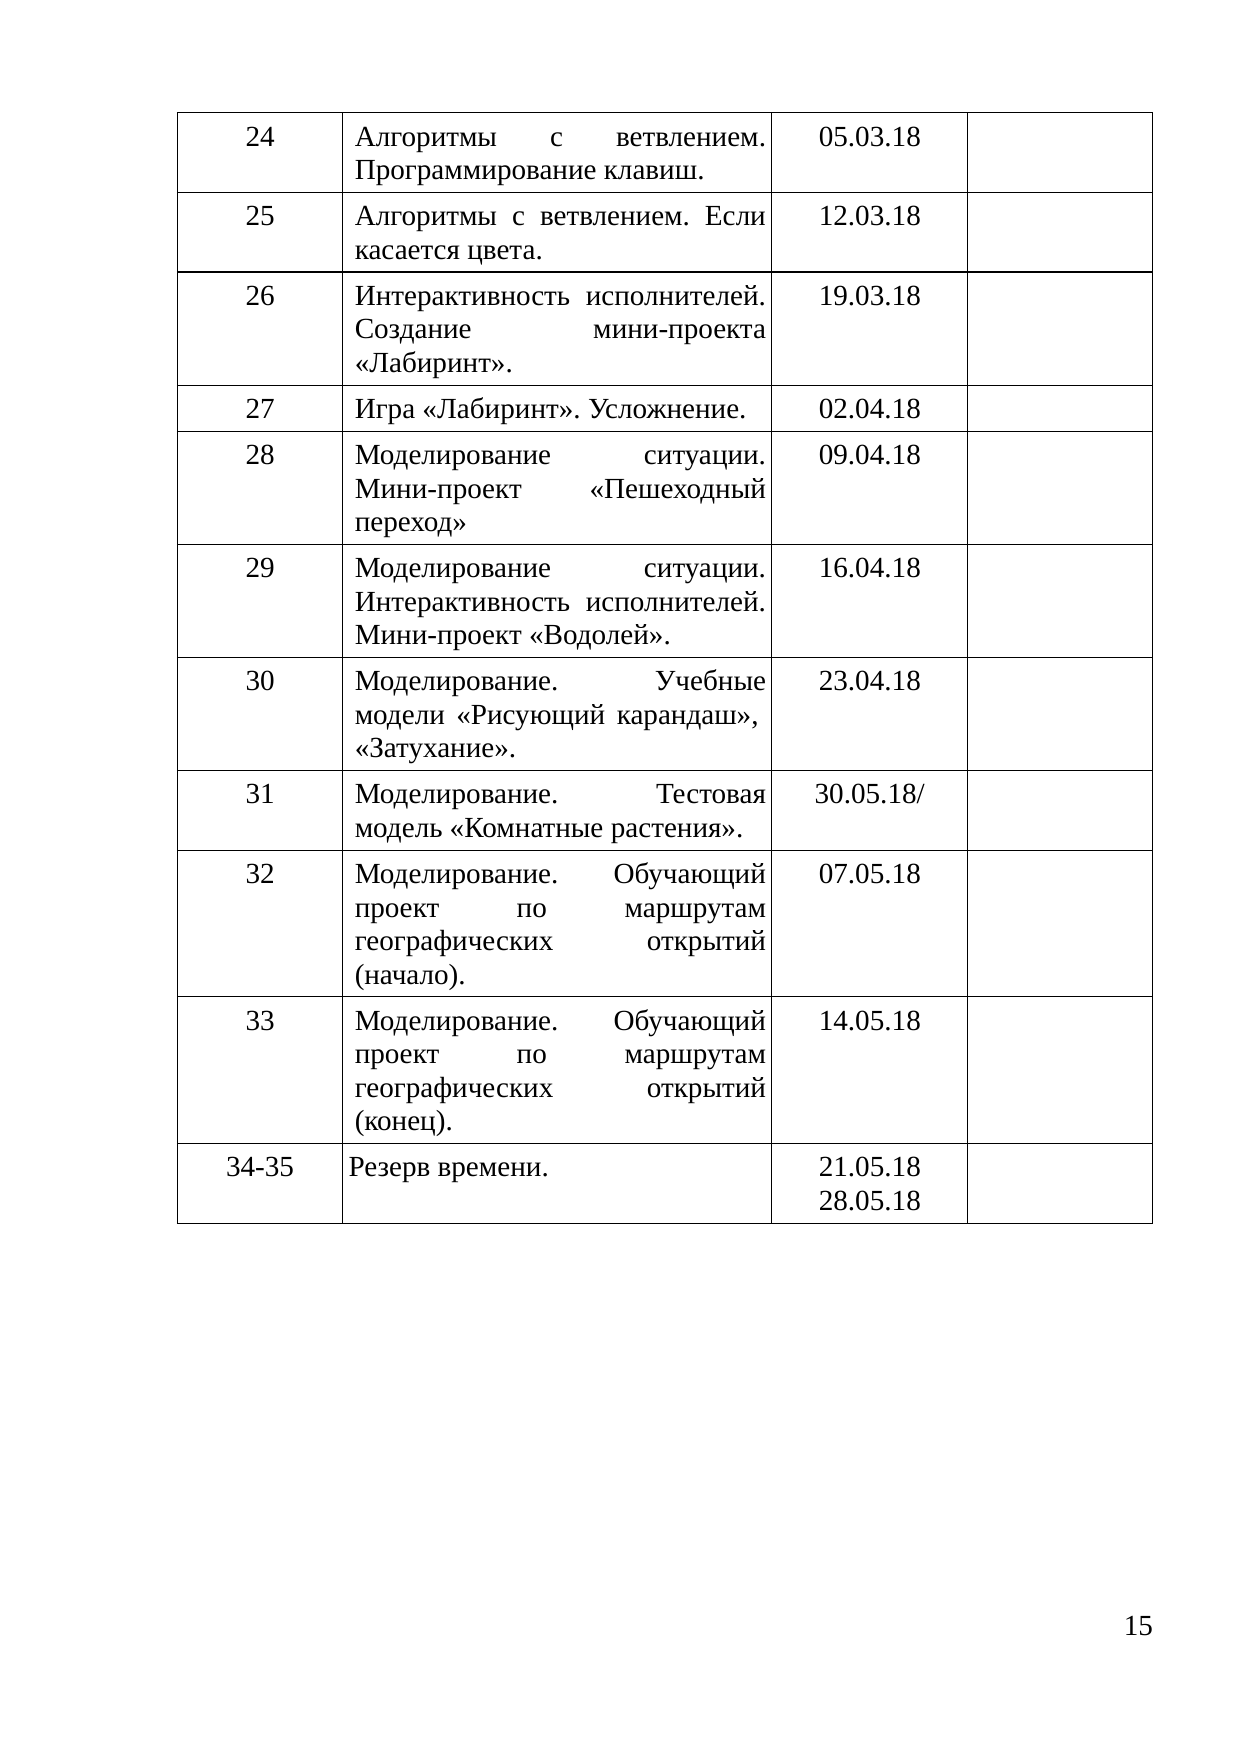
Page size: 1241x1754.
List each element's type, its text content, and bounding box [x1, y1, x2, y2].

table_cell 31 [178, 771, 342, 849]
table_cell Игра «Лабиринт». Усложнение. [343, 386, 771, 431]
table_cell 30 [178, 658, 342, 770]
table_cell 02.04.18 [772, 386, 967, 431]
table_cell Моделирование. Обучающий проект по маршрутам географических открытий (начало). [343, 851, 771, 996]
table_cell [968, 851, 1152, 996]
table_cell Интерактивность исполнителей. Создание мини-проекта «Лабиринт». [343, 273, 771, 384]
table_cell [968, 432, 1152, 544]
table_cell Моделирование ситуации. Мини-проект «Пешеходный переход» [343, 432, 771, 544]
table_cell 26 [178, 273, 342, 384]
table_cell 05.03.18 [772, 113, 967, 192]
table_cell 27 [178, 386, 342, 431]
table_cell 23.04.18 [772, 658, 967, 770]
table_cell 25 [178, 193, 342, 271]
table_cell [968, 193, 1152, 271]
table_cell [968, 658, 1152, 770]
table_cell Моделирование. Учебные модели «Рисующий карандаш», «Затухание». [343, 658, 771, 770]
table_cell [968, 386, 1152, 431]
table_cell 19.03.18 [772, 273, 967, 384]
table_cell 32 [178, 851, 342, 996]
table_cell Моделирование. Тестовая модель «Комнатные растения». [343, 771, 771, 849]
table_cell Алгоритмы с ветвлением. Если касается цвета. [343, 193, 771, 271]
table_cell [968, 113, 1152, 192]
table_cell 28 [178, 432, 342, 544]
table_cell 21.05.18 28.05.18 [772, 1144, 967, 1222]
table_cell 07.05.18 [772, 851, 967, 996]
table_cell Резерв времени. [343, 1144, 771, 1222]
table_cell [968, 545, 1152, 657]
table_cell Моделирование ситуации. Интерактивность исполнителей. Мини-проект «Водолей». [343, 545, 771, 657]
table_cell 09.04.18 [772, 432, 967, 544]
table_cell Моделирование. Обучающий проект по маршрутам географических открытий (конец). [343, 997, 771, 1143]
table_cell [968, 771, 1152, 849]
table_cell 30.05.18/ [772, 771, 967, 849]
table_cell 24 [178, 113, 342, 192]
table_cell 34-35 [178, 1144, 342, 1222]
table_cell Алгоритмы с ветвлением. Программирование клавиш. [343, 113, 771, 192]
table_cell 16.04.18 [772, 545, 967, 657]
table_cell 33 [178, 997, 342, 1143]
table_cell [968, 997, 1152, 1143]
table_cell 29 [178, 545, 342, 657]
table_cell [968, 1144, 1152, 1222]
table_cell 14.05.18 [772, 997, 967, 1143]
table_cell [968, 273, 1152, 384]
table_cell 12.03.18 [772, 193, 967, 271]
